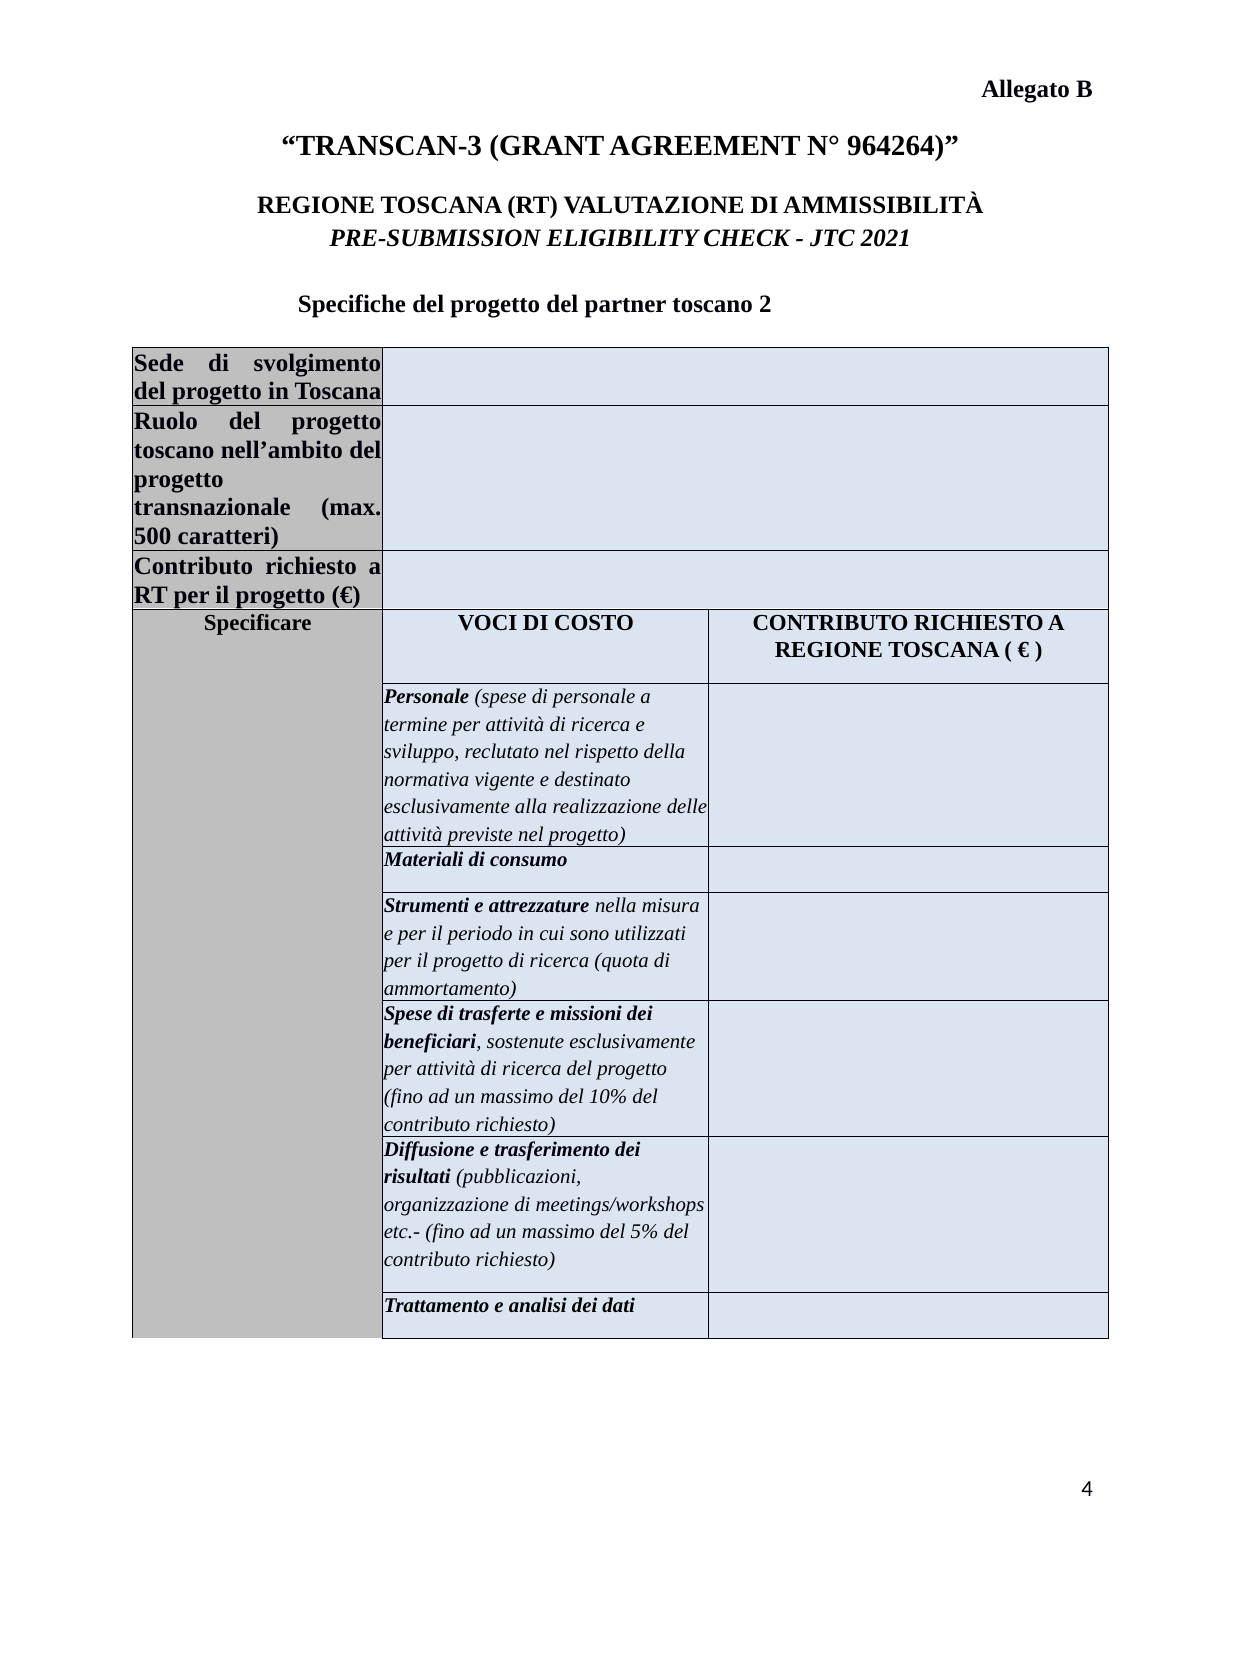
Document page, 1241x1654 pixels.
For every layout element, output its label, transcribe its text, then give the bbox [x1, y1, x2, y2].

table_header Sede di svolgimento del progetto in Toscana [133, 348, 382, 405]
table_cell Materiali di consumo [383, 847, 708, 892]
table_cell [709, 893, 1108, 1000]
table_cell [709, 1001, 1108, 1136]
table_cell [709, 1137, 1108, 1292]
table_cell VOCI DI COSTO [383, 610, 708, 683]
table_cell CONTRIBUTO RICHIESTO A REGIONE TOSCANA ( € ) [709, 610, 1108, 683]
table_cell Spese di trasferte e missioni dei beneficiari, sostenute esclusivamente per attività di ricerca del progetto (fino ad un massimo del 10% del contributo richiesto) [383, 1001, 708, 1136]
table_cell Strumenti e attrezzature nella misura e per il periodo in cui sono utilizzati per il progetto di ricerca (quota di ammortamento) [383, 893, 708, 1000]
table_cell [383, 406, 1108, 550]
table_header [383, 348, 1108, 405]
table_cell Diffusione e trasferimento dei risultati (pubblicazioni, organizzazione di meetings/workshops etc.- (fino ad un massimo del 5% del contributo richiesto) [383, 1137, 708, 1292]
table_cell Personale (spese di personale a termine per attività di ricerca e sviluppo, reclutato nel rispetto della normativa vigente e destinato esclusivamente alla realizzazione delle attività previste nel progetto) [383, 684, 708, 846]
table_cell [709, 684, 1108, 846]
text Specifiche del progetto del partner toscano 2 [298, 289, 1093, 318]
table_cell [709, 847, 1108, 892]
table_cell [709, 1293, 1108, 1338]
table_cell Specificare [133, 610, 382, 1338]
table_cell [383, 551, 1108, 608]
table_cell Contributo richiesto a RT per il progetto (€) [133, 551, 382, 608]
table_cell Ruolo del progetto toscano nell’ambito del progetto transnazionale (max. 500 caratteri) [133, 406, 382, 550]
table_cell Trattamento e analisi dei dati [383, 1293, 708, 1338]
